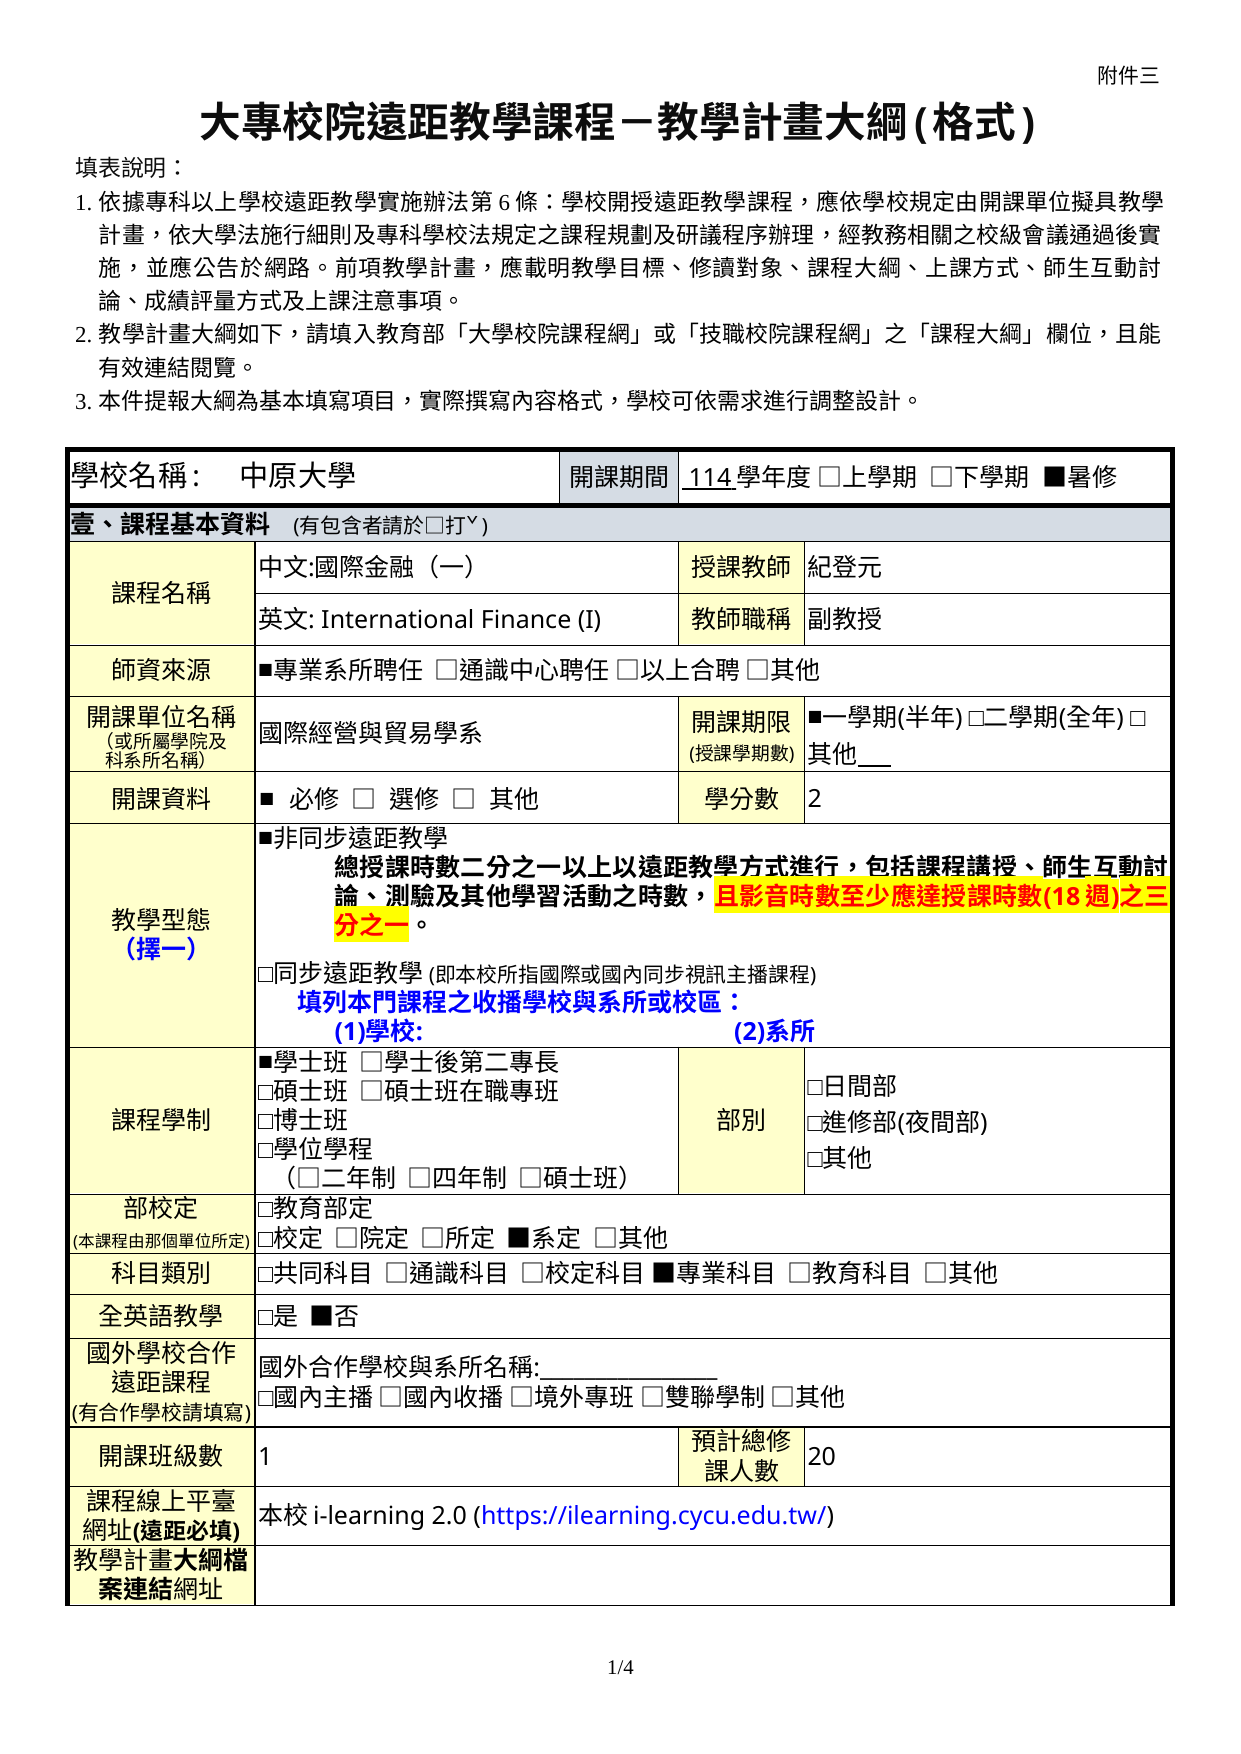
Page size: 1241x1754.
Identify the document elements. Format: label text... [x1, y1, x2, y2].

table_cell 2 [805, 772, 1170, 823]
table_cell 師資來源 [70, 646, 254, 696]
table_cell □是 ■否 [256, 1295, 1170, 1338]
table_cell □日間部 □進修部(夜間部) □其他 [805, 1048, 1170, 1193]
table_cell 開課單位名稱 （或所屬學院及 科系所名稱） [70, 697, 254, 771]
table_cell 本校i-learning 2.0 (https://ilearning.cycu.edu.tw/) [256, 1487, 1170, 1545]
table_cell 1 [256, 1428, 678, 1486]
table_cell □共同科目 □通識科目 □校定科目 ■專業科目 □教育科目 □其他 [256, 1254, 1170, 1294]
table_header 學校名稱: 中原大學 [70, 452, 559, 503]
table_cell 科目類別 [70, 1254, 254, 1294]
table_cell ■非同步遠距教學 總授課時數二分之一以上以遠距教學方式進行，包括課程講授、師生互動討論、測驗及其他學習活動之時數，且影音時數至少應達授課時數(18週)之三分之一。 □同步遠距教學 (即本校所指國際或國內同步視訊主播課程) 填列本門課程之收播學校與系所或校區： (1)學校: (2)系所 [256, 824, 1170, 1047]
table_cell 副教授 [805, 594, 1170, 644]
list 本件提報大綱為基本填寫項目，實際撰寫內容格式，學校可依需求進行調整設計。 [75, 383, 1165, 416]
table_cell 壹、課程基本資料 (有包含者請於□打ˇ) [70, 508, 1170, 541]
table_cell [256, 1546, 1170, 1604]
table_cell 紀登元 [805, 542, 1170, 593]
table_cell 課程學制 [70, 1048, 254, 1193]
list 依據專科以上學校遠距教學實施辦法第6條：學校開授遠距教學課程，應依學校規定由開課單位擬具教學計畫，依大學法施行細則及專科學校法規定之課程規劃及研議程序辦理，經教務相關之校級會議通過後實施，並應公告於網路。前項教學計畫，應載明教學目標、修讀對象、課程大綱、上課方式、師生互動討論、成績評量方式及上課注意事項。 [75, 183, 1165, 316]
table_cell 中文:國際金融（一） [256, 542, 678, 593]
table_cell ■學士班 □學士後第二專長 □碩士班 □碩士班在職專班 □博士班 □學位學程 （□二年制 □四年制 □碩士班） [256, 1048, 678, 1193]
table_header 開課期間 [560, 452, 678, 503]
table_cell 部校定 (本課程由那個單位所定) [70, 1195, 254, 1253]
table_cell 教師職稱 [679, 594, 804, 644]
table_cell 國外學校合作 遠距課程 (有合作學校請填寫) [70, 1339, 254, 1426]
table_cell 開課期限 (授課學期數) [679, 697, 804, 771]
table_header 114學年度 □上學期 □下學期 ■暑修 [679, 452, 1170, 503]
table_cell 授課教師 [679, 542, 804, 593]
table_cell 20 [805, 1428, 1170, 1486]
table_cell 教學型態 （擇一） [70, 824, 254, 1047]
list 教學計畫大綱如下，請填入教育部「大學校院課程網」或「技職校院課程網」之「課程大綱」欄位，且能有效連結閱覽。 [75, 316, 1165, 383]
table_cell □教育部定 □校定 □院定 □所定 ■系定 □其他 [256, 1195, 1170, 1253]
table_cell 課程線上平臺 網址(遠距必填) [70, 1487, 254, 1545]
table_cell 開課資料 [70, 772, 254, 823]
table_cell 學分數 [679, 772, 804, 823]
table_cell 國際經營與貿易學系 [256, 697, 678, 771]
table_cell 部別 [679, 1048, 804, 1193]
table_cell 課程名稱 [70, 542, 254, 644]
table_cell 預計總修課人數 [679, 1428, 804, 1486]
table_cell 全英語教學 [70, 1295, 254, 1338]
table_cell ■一學期(半年) □二學期(全年) □其他 [805, 697, 1170, 771]
table_cell 英文: International Finance (I) [256, 594, 678, 644]
table_cell 國外合作學校與系所名稱:________________ □國內主播 □國內收播 □境外專班 □雙聯學制 □其他 [256, 1339, 1170, 1426]
text 填表說明： [75, 150, 1165, 183]
text 大專校院遠距教學課程－教學計畫大綱(格式) [75, 89, 1165, 150]
table_cell ■專業系所聘任 □通識中心聘任 □以上合聘 □其他 [256, 646, 1170, 696]
table_cell ■ 必修 □ 選修 □ 其他 [256, 772, 678, 823]
table_cell 開課班級數 [70, 1428, 254, 1486]
table_cell 教學計畫大綱檔案連結網址 [70, 1546, 254, 1604]
